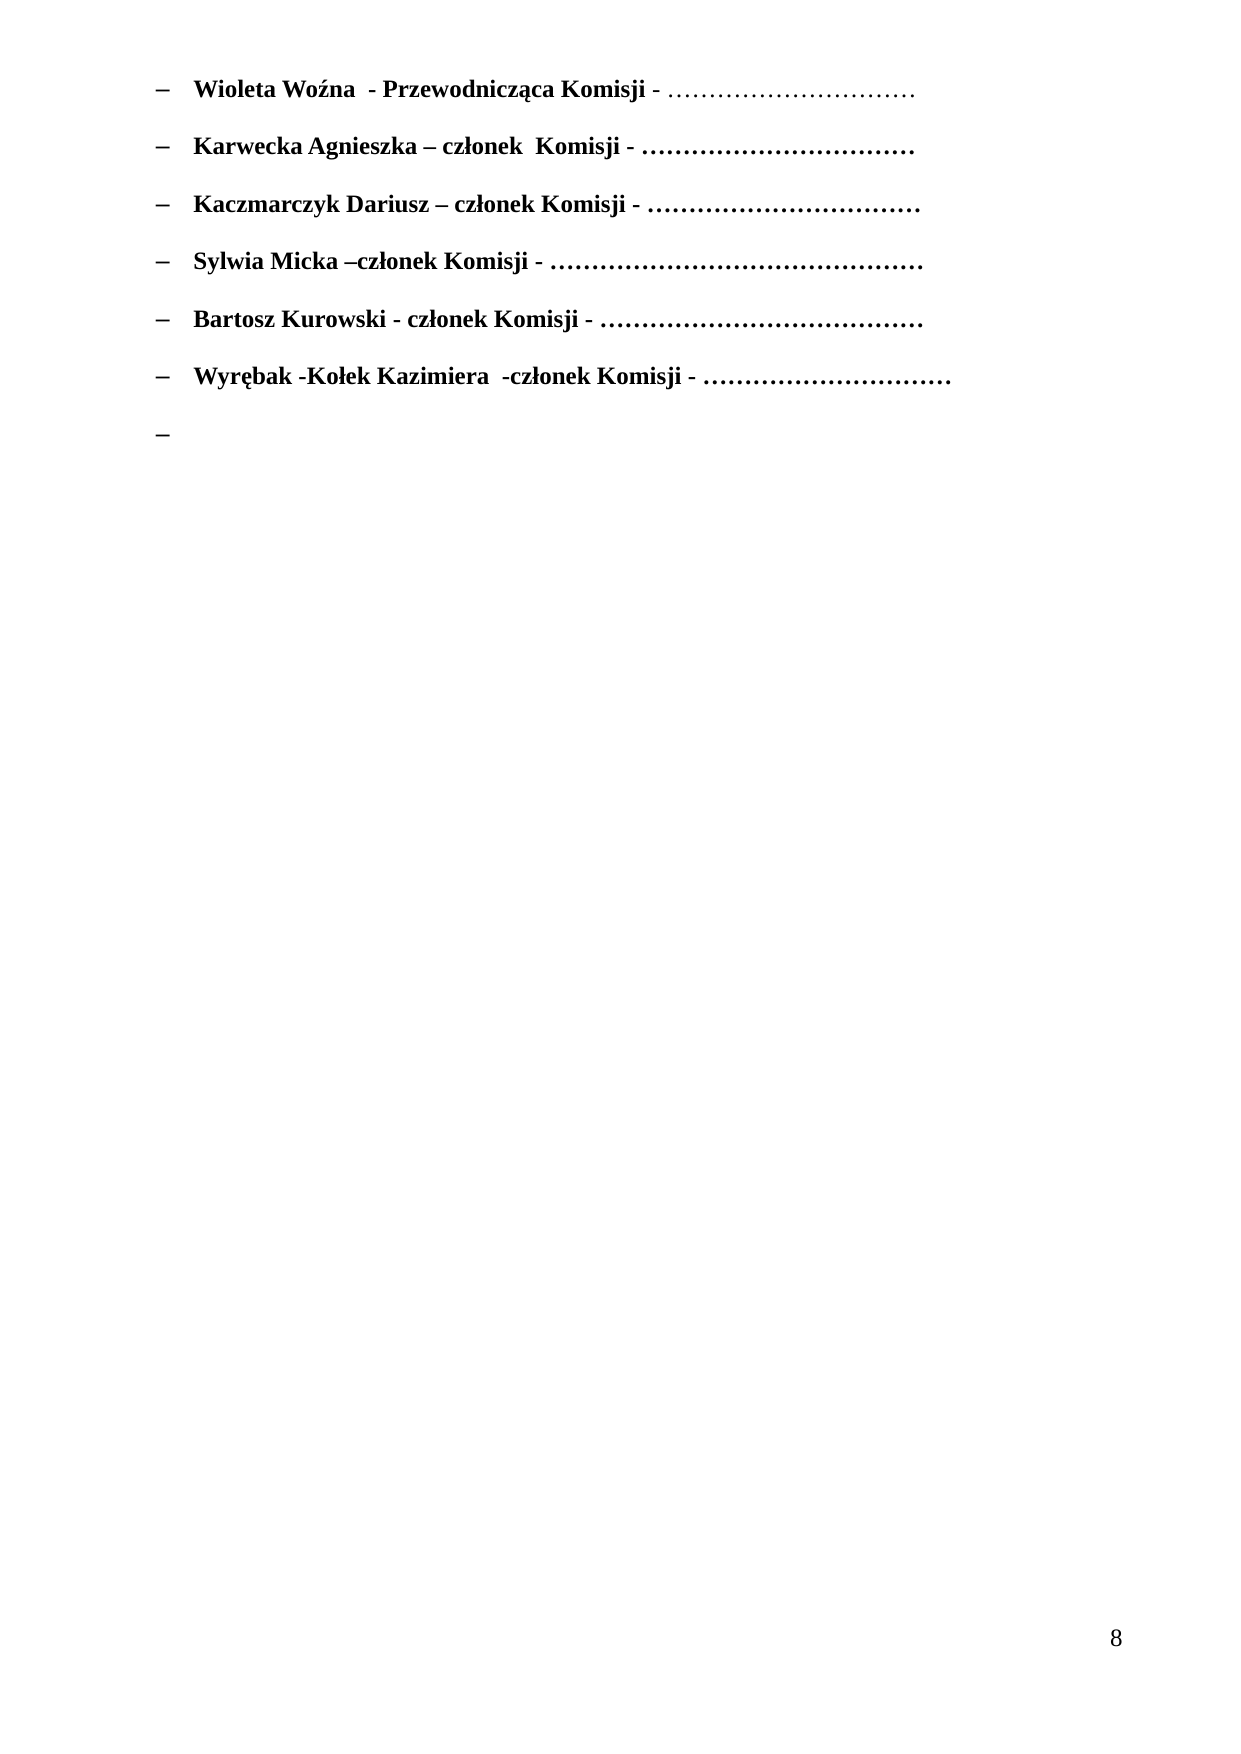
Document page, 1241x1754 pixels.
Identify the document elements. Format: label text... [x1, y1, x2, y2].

list Kaczmarczyk Dariusz – członek Komisji - …………………………… [156, 189, 1122, 217]
list Bartosz Kurowski - członek Komisji - ………………………………… [156, 304, 1122, 332]
list Sylwia Micka –członek Komisji - ……………………………………… [156, 246, 1122, 275]
list Karwecka Agnieszka – członek Komisji - …………………………… [156, 131, 1122, 160]
list Wyrębak -Kołek Kazimiera -członek Komisji - ………………………… [156, 361, 1122, 390]
list Wioleta Woźna - Przewodnicząca Komisji - ………………………… [156, 74, 1122, 102]
